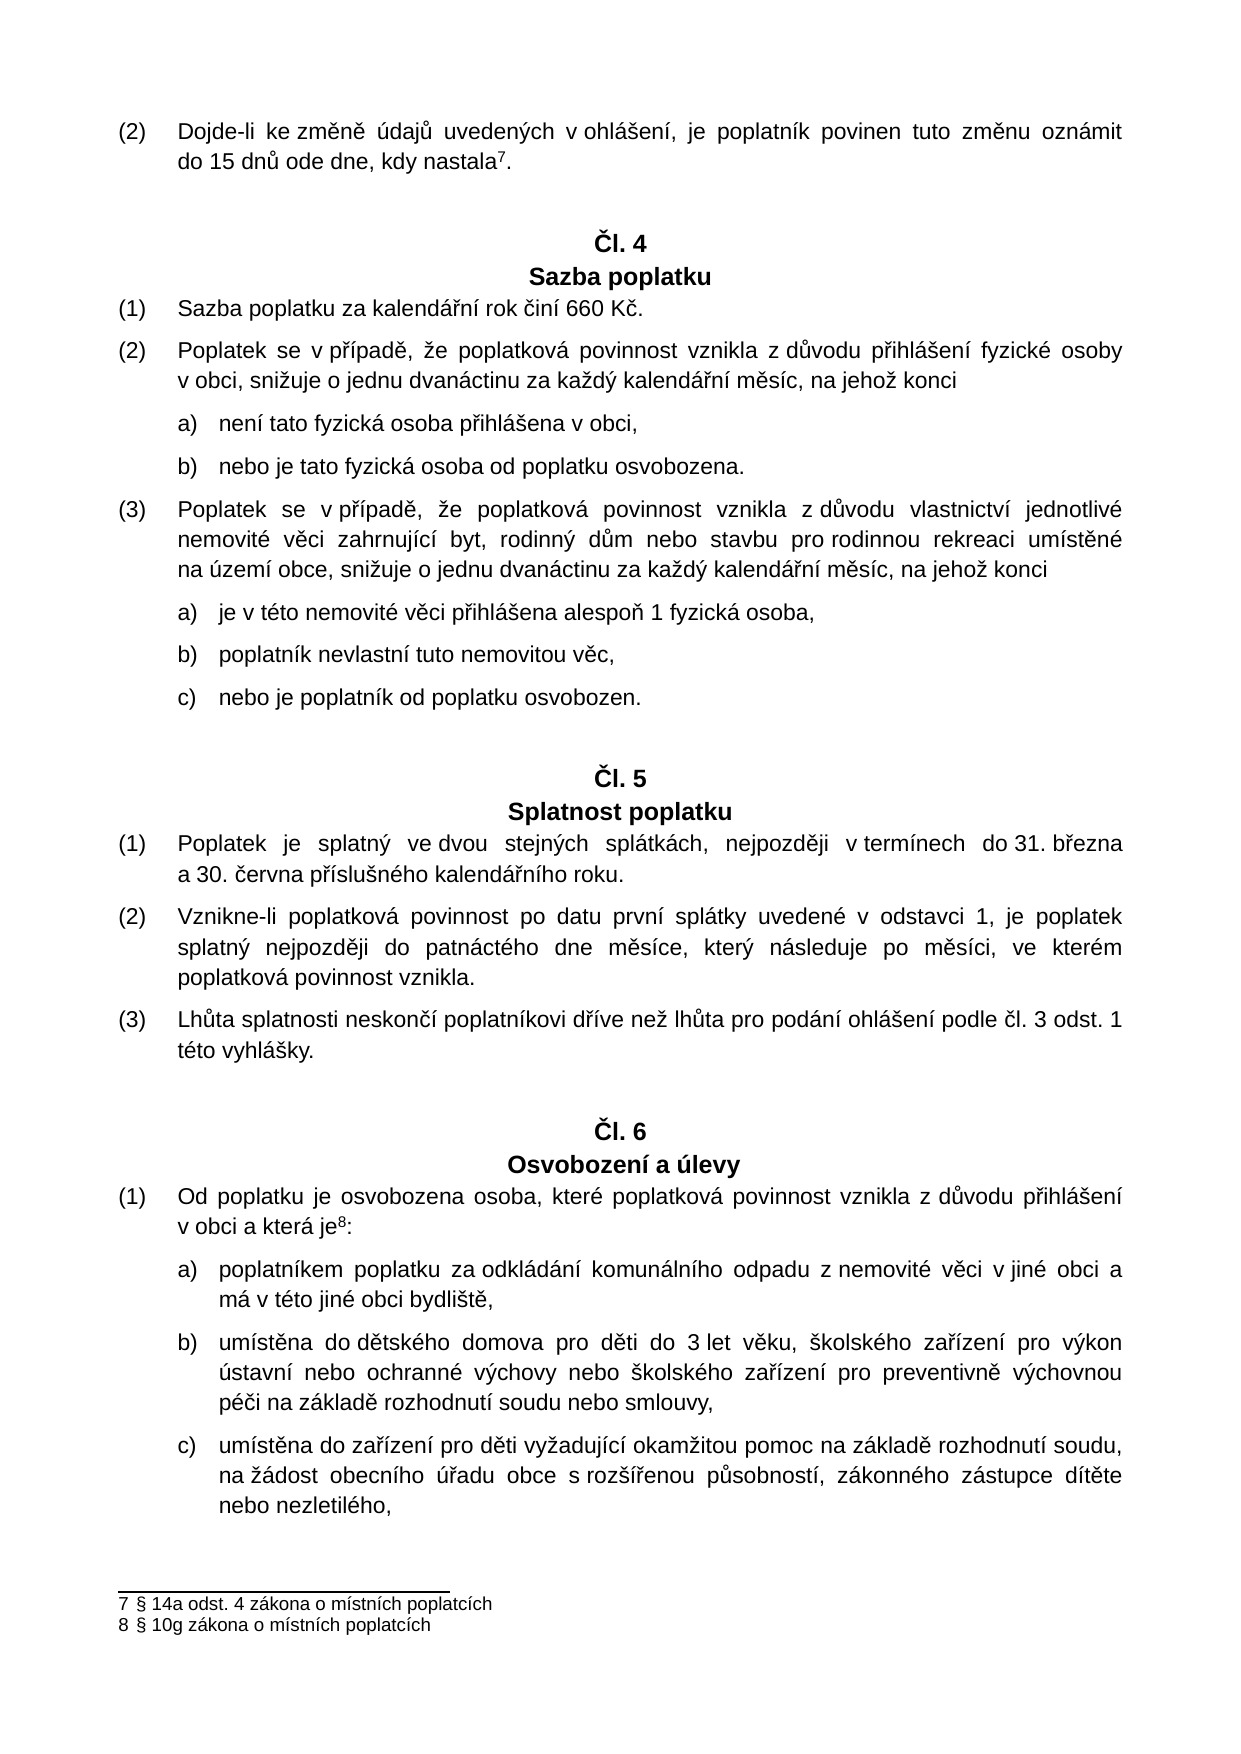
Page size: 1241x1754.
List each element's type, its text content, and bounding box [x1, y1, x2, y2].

list poplatník nevlastní tuto nemovitou věc, [177, 641, 1122, 668]
list Sazba poplatku za kalendářní rok činí 660 Kč. [118, 294, 1122, 321]
list Lhůta splatnosti neskončí poplatníkovi dříve než lhůta pro podání ohlášení podle čl. 3 odst. 1 této vyhlášky. [118, 1006, 1122, 1063]
list Poplatek je splatný ve dvou stejných splátkách, nejpozději v termínech do 31. března a 30. června příslušného kalendářního roku. [118, 830, 1122, 887]
subtitle Čl. 4 Sazba poplatku [118, 228, 1122, 290]
list § 14a odst. 4 zákona o místních poplatcích [118, 1592, 1122, 1614]
list § 10g zákona o místních poplatcích [118, 1614, 1122, 1635]
list Vznikne-li poplatková povinnost po datu první splátky uvedené v odstavci 1, je poplatek splatný nejpozději do patnáctého dne měsíce, který následuje po měsíci, ve kterém poplatková povinnost vznikla. [118, 903, 1122, 990]
list poplatníkem poplatku za odkládání komunálního odpadu z nemovité věci v jiné obci a má v této jiné obci bydliště, [177, 1256, 1122, 1312]
list Poplatek se v případě, že poplatková povinnost vznikla z důvodu přihlášení fyzické osoby v obci, snižuje o jednu dvanáctinu za každý kalendářní měsíc, na jehož konci [118, 337, 1122, 394]
list Dojde-li ke změně údajů uvedených v ohlášení, je poplatník povinen tuto změnu oznámit do 15 dnů ode dne, kdy nastala. [118, 118, 1122, 175]
subtitle Čl. 5 Splatnost poplatku [118, 764, 1122, 826]
list umístěna do zařízení pro děti vyžadující okamžitou pomoc na základě rozhodnutí soudu, na žádost obecního úřadu obce s rozšířenou působností, zákonného zástupce dítěte nebo nezletilého, [177, 1432, 1122, 1519]
list nebo je tato fyzická osoba od poplatku osvobozena. [177, 453, 1122, 479]
subtitle Čl. 6 Osvobození a úlevy [118, 1117, 1122, 1179]
list Od poplatku je osvobozena osoba, které poplatková povinnost vznikla z důvodu přihlášení v obci a která je: [118, 1183, 1122, 1239]
list nebo je poplatník od poplatku osvobozen. [177, 684, 1122, 711]
list není tato fyzická osoba přihlášena v obci, [177, 410, 1122, 437]
list Poplatek se v případě, že poplatková povinnost vznikla z důvodu vlastnictví jednotlivé nemovité věci zahrnující byt, rodinný dům nebo stavbu pro rodinnou rekreaci umístěné na území obce, snižuje o jednu dvanáctinu za každý kalendářní měsíc, na jehož konci [118, 496, 1122, 582]
list umístěna do dětského domova pro děti do 3 let věku, školského zařízení pro výkon ústavní nebo ochranné výchovy nebo školského zařízení pro preventivně výchovnou péči na základě rozhodnutí soudu nebo smlouvy, [177, 1329, 1122, 1416]
list je v této nemovité věci přihlášena alespoň 1 fyzická osoba, [177, 599, 1122, 625]
